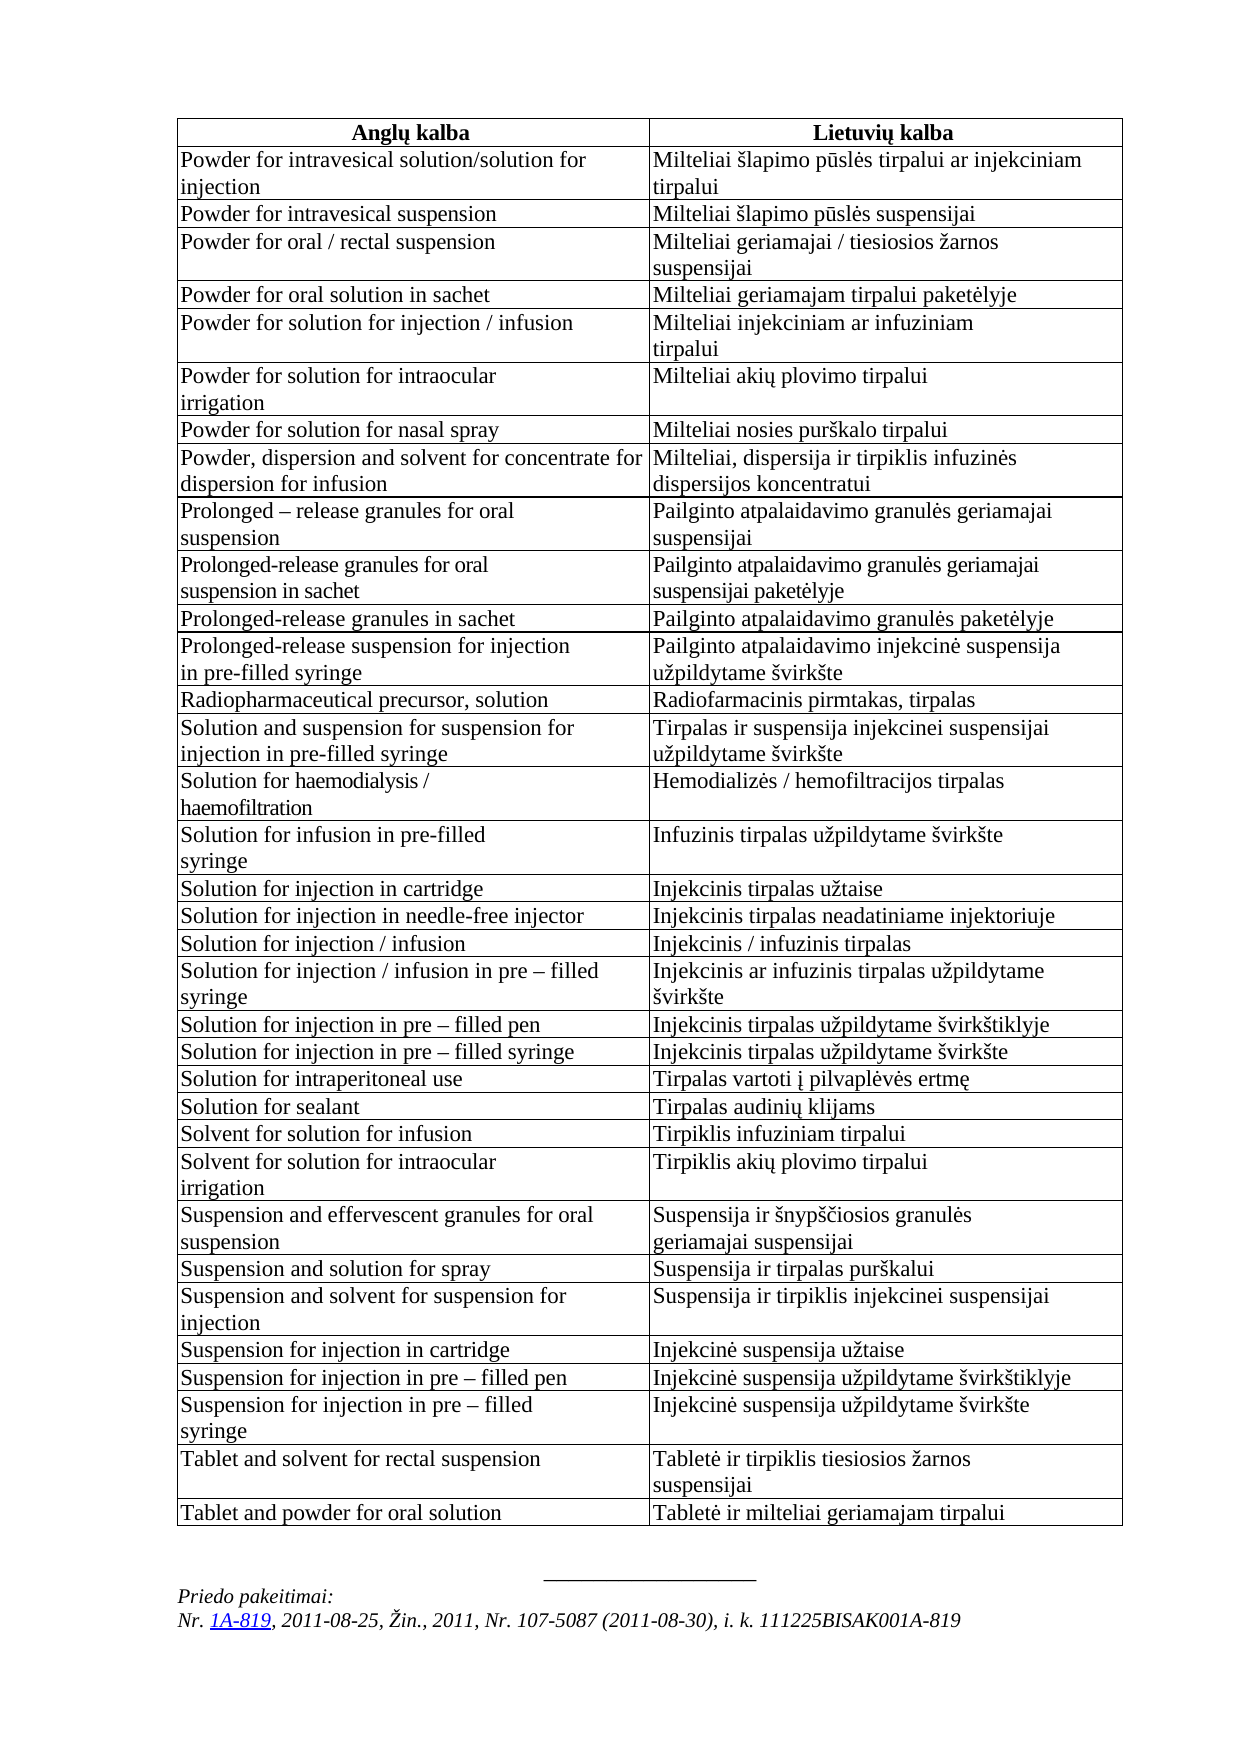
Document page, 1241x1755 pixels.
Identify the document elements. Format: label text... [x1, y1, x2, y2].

table_cell Tirpalas ir suspensija injekcinei suspensijai užpildytame švirkšte [650, 714, 1122, 766]
table_cell Hemodializės / hemofiltracijos tirpalas [650, 767, 1122, 820]
table_cell Solution and suspension for suspension for injection in pre-filled syringe [178, 714, 649, 766]
table_cell Radiopharmaceutical precursor, solution [178, 686, 649, 712]
table_cell Tablet and solvent for rectal suspension [178, 1445, 649, 1498]
table_cell Suspension for injection in cartridge [178, 1336, 649, 1363]
table_cell Tabletė ir tirpiklis tiesiosios žarnos suspensijai [650, 1445, 1122, 1498]
table_cell Injekcinis tirpalas užpildytame švirkšte [650, 1038, 1122, 1064]
table_cell Radiofarmacinis pirmtakas, tirpalas [650, 686, 1122, 712]
table_cell Suspensija ir šnypščiosios granulės geriamajai suspensijai [650, 1201, 1122, 1254]
table_cell Injekcinis / infuzinis tirpalas [650, 930, 1122, 956]
table_cell Milteliai nosies purškalo tirpalui [650, 416, 1122, 443]
table_cell Milteliai šlapimo pūslės suspensijai [650, 200, 1122, 227]
table_cell Powder for intravesical suspension [178, 200, 649, 227]
table_cell Powder for solution for intraocular irrigation [178, 363, 649, 415]
table_cell Powder for oral solution in sachet [178, 281, 649, 308]
table_cell Tabletė ir milteliai geriamajam tirpalui [650, 1499, 1122, 1525]
table_cell Solution for injection in needle-free injector [178, 902, 649, 928]
table_cell Solution for infusion in pre-filled syringe [178, 821, 649, 874]
table_cell Prolonged – release granules for oral suspension [178, 498, 649, 550]
table_cell Solution for intraperitoneal use [178, 1066, 649, 1092]
table_cell Suspension for injection in pre – filled pen [178, 1364, 649, 1390]
table_cell Pailginto atpalaidavimo injekcinė suspensija užpildytame švirkšte [650, 633, 1122, 685]
table_cell Milteliai, dispersija ir tirpiklis infuzinės dispersijos koncentratui [650, 444, 1122, 496]
table_cell Tablet and powder for oral solution [178, 1499, 649, 1525]
text Priedo pakeitimai: [177, 1583, 1122, 1608]
table_cell Infuzinis tirpalas užpildytame švirkšte [650, 821, 1122, 874]
table_cell Tirpiklis akių plovimo tirpalui [650, 1148, 1122, 1200]
table_cell Solvent for solution for intraocular irrigation [178, 1148, 649, 1200]
table_cell Suspension for injection in pre – filled syringe [178, 1391, 649, 1444]
table_cell Prolonged-release suspension for injection in pre-filled syringe [178, 633, 649, 685]
table_cell Suspension and effervescent granules for oral suspension [178, 1201, 649, 1254]
table_cell Suspensija ir tirpalas purškalui [650, 1255, 1122, 1282]
table_cell Injekcinis tirpalas neadatiniame injektoriuje [650, 902, 1122, 928]
table_cell Prolonged-release granules in sachet [178, 605, 649, 631]
table_cell Pailginto atpalaidavimo granulės paketėlyje [650, 605, 1122, 631]
table_cell Injekcinis tirpalas užpildytame švirkštiklyje [650, 1011, 1122, 1037]
table_cell Tirpiklis infuziniam tirpalui [650, 1120, 1122, 1147]
table_cell Solution for injection in pre – filled syringe [178, 1038, 649, 1064]
table_header Lietuvių kalba [650, 119, 1122, 146]
table_cell Prolonged-release granules for oral suspension in sachet [178, 551, 649, 604]
table_cell Powder, dispersion and solvent for concentrate for dispersion for infusion [178, 444, 649, 496]
table_cell Milteliai geriamajai / tiesiosios žarnos suspensijai [650, 228, 1122, 280]
table_cell Tirpalas vartoti į pilvaplėvės ertmę [650, 1066, 1122, 1092]
table_header Anglų kalba [178, 119, 649, 146]
table_cell Solution for injection / infusion in pre – filled syringe [178, 957, 649, 1010]
table_cell Injekcinė suspensija užpildytame švirkštiklyje [650, 1364, 1122, 1390]
table_cell Injekcinis tirpalas užtaise [650, 875, 1122, 901]
table_cell Pailginto atpalaidavimo granulės geriamajai suspensijai paketėlyje [650, 551, 1122, 604]
table_cell Milteliai šlapimo pūslės tirpalui ar injekciniam tirpalui [650, 147, 1122, 199]
table_cell Injekcinė suspensija užpildytame švirkšte [650, 1391, 1122, 1444]
table_cell Powder for oral / rectal suspension [178, 228, 649, 280]
table_cell Solution for sealant [178, 1093, 649, 1119]
table_cell Powder for solution for injection / infusion [178, 309, 649, 362]
table_cell Powder for intravesical solution/solution for injection [178, 147, 649, 199]
table_cell Powder for solution for nasal spray [178, 416, 649, 443]
table_cell Injekcinis ar infuzinis tirpalas užpildytame švirkšte [650, 957, 1122, 1010]
text _________________ [177, 1555, 1122, 1583]
table_cell Solution for injection / infusion [178, 930, 649, 956]
table_cell Suspension and solvent for suspension for injection [178, 1283, 649, 1335]
table_cell Solvent for solution for infusion [178, 1120, 649, 1147]
table_cell Tirpalas audinių klijams [650, 1093, 1122, 1119]
table_cell Solution for haemodialysis / haemofiltration [178, 767, 649, 820]
table_cell Pailginto atpalaidavimo granulės geriamajai suspensijai [650, 498, 1122, 550]
table_cell Milteliai akių plovimo tirpalui [650, 363, 1122, 415]
table_cell Suspensija ir tirpiklis injekcinei suspensijai [650, 1283, 1122, 1335]
table_cell Solution for injection in pre – filled pen [178, 1011, 649, 1037]
table_cell Milteliai injekciniam ar infuziniam tirpalui [650, 309, 1122, 362]
table_cell Solution for injection in cartridge [178, 875, 649, 901]
table_cell Suspension and solution for spray [178, 1255, 649, 1282]
table_cell Milteliai geriamajam tirpalui paketėlyje [650, 281, 1122, 308]
table_cell Injekcinė suspensija užtaise [650, 1336, 1122, 1363]
text Nr. 1A-819, 2011-08-25, Žin., 2011, Nr. 107-5087 (2011-08-30), i. k. 111225BISAK001A-819 [177, 1608, 1122, 1632]
